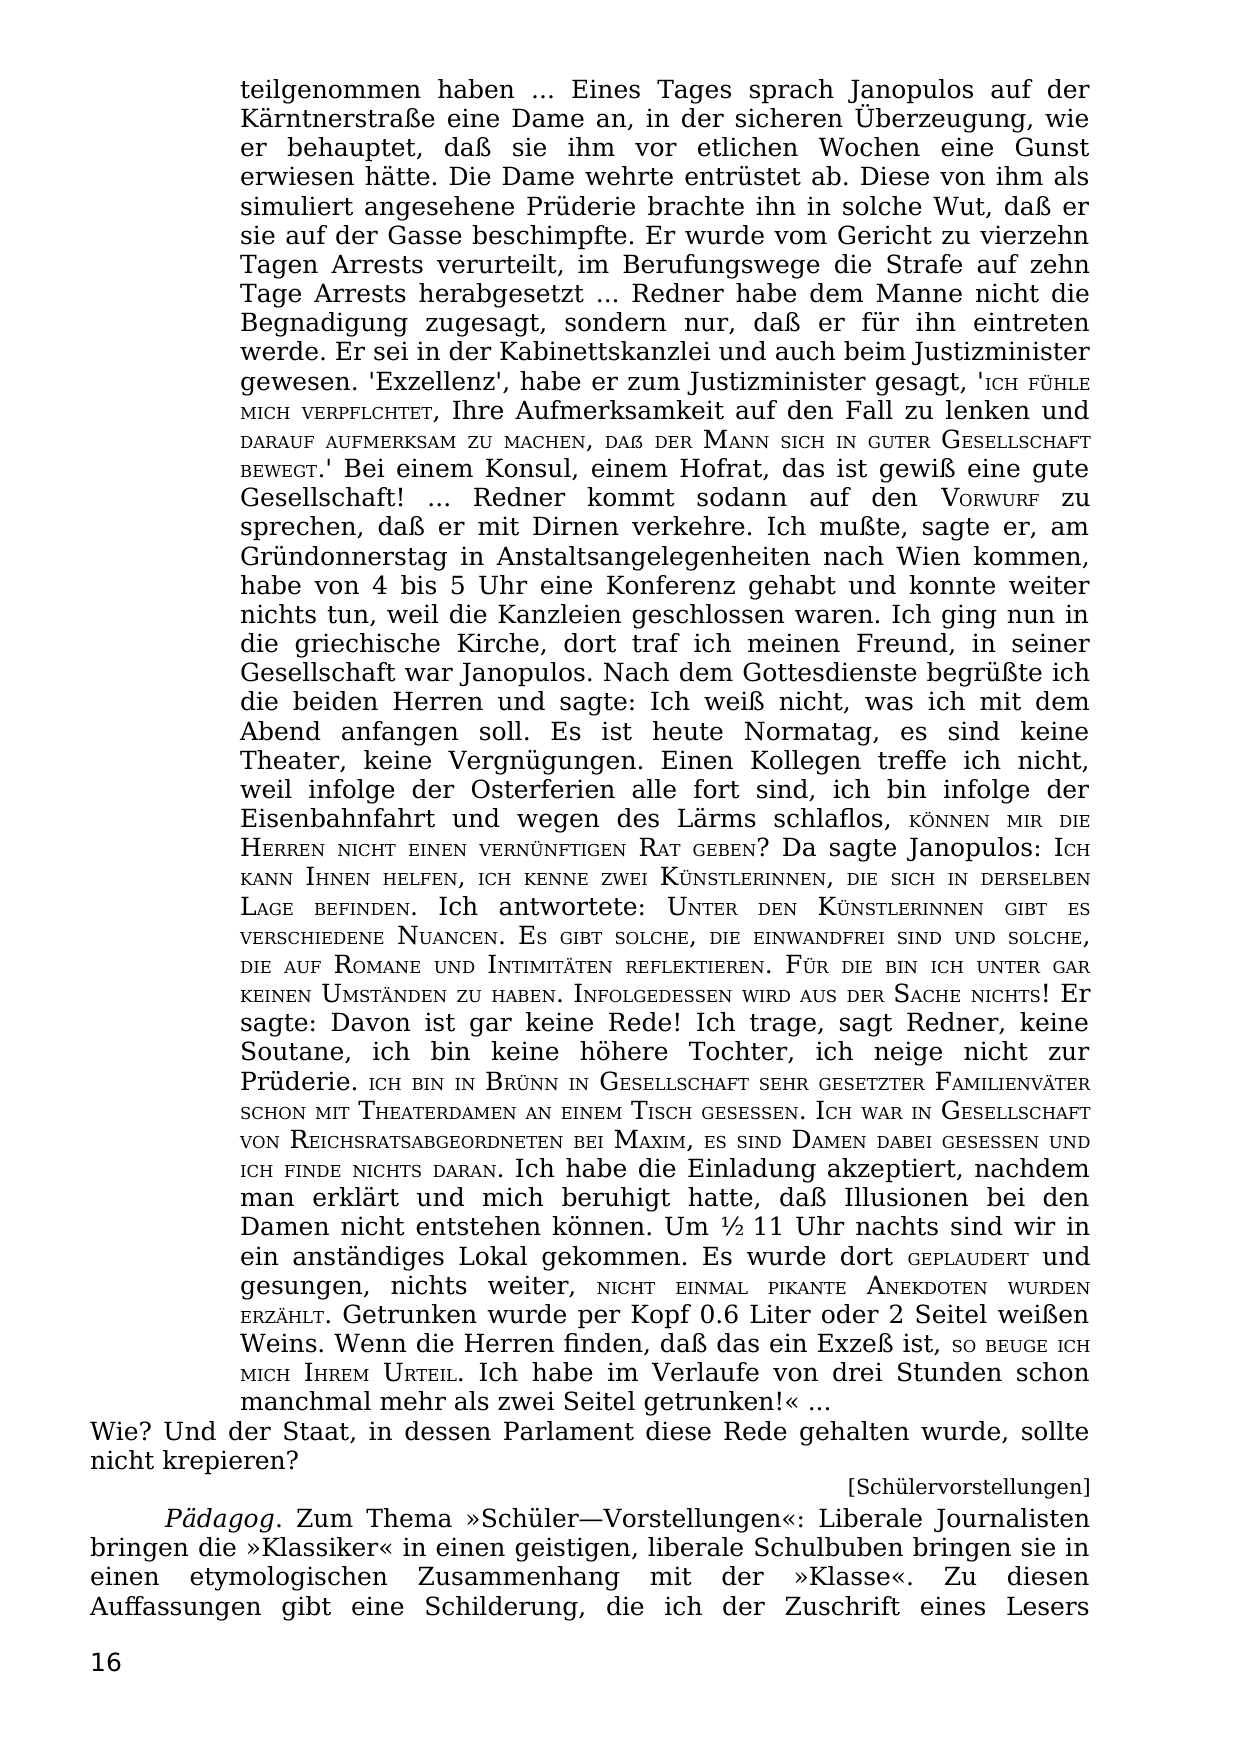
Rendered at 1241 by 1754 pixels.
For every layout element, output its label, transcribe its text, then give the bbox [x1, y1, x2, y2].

text Pädagog. Zum Thema »Schüler—Vorstellungen«: Liberale Journalisten bringen die »Klassiker« in einen geistigen, liberale Schulbuben bringen sie in einen etymologischen Zusammenhang mit der »Klasse«. Zu diesen Auffassungen gibt eine Schilderung, die ich der Zuschrift eines Lesers [90, 1499, 1091, 1621]
text Wie? Und der Staat, in dessen Parlament diese Rede gehalten wurde, sollte nicht krepieren? [90, 1417, 1091, 1475]
text teilgenommen haben ... Eines Tages sprach Janopulos auf der Kärntnerstraße eine Dame an, in der sicheren Überzeugung, wie er behauptet, daß sie ihm vor etlichen Wochen eine Gunst erwiesen hätte. Die Dame wehrte entrüstet ab. Diese von ihm als simuliert angesehene Prüderie brachte ihn in solche Wut, daß er sie auf der Gasse beschimpfte. Er wurde vom Gericht zu vierzehn Tagen Arrests verurteilt, im Berufungswege die Strafe auf zehn Tage Arrests herabgesetzt ... Redner habe dem Manne nicht die Begnadigung zugesagt, sondern nur, daß er für ihn eintreten werde. Er sei in der Kabinettskanzlei und auch beim Justizminister gewesen. 'Exzellenz', habe er zum Justizminister gesagt, 'ich fühle mich verpflchtet, Ihre Aufmerksamkeit auf den Fall zu lenken und darauf aufmerksam zu machen, daß der Mann sich in guter Gesellschaft bewegt.' Bei einem Konsul, einem Hofrat, das ist gewiß eine gute Gesellschaft! ... Redner kommt sodann auf den Vorwurf zu sprechen, daß er mit Dirnen verkehre. Ich mußte, sagte er, am Gründonnerstag in Anstaltsangelegenheiten nach Wien kommen, habe von 4 bis 5 Uhr eine Konferenz gehabt und konnte weiter nichts tun, weil die Kanzleien geschlossen waren. Ich ging nun in die griechische Kirche, dort traf ich meinen Freund, in seiner Gesellschaft war Janopulos. Nach dem Gottesdienste begrüßte ich die beiden Herren und sagte: Ich weiß nicht, was ich mit dem Abend anfangen soll. Es ist heute Normatag, es sind keine Theater, keine Vergnügungen. Einen Kollegen treffe ich nicht, weil infolge der Osterferien alle fort sind, ich bin infolge der Eisenbahnfahrt und wegen des Lärms schlaflos, können mir die Herren nicht einen vernünftigen Rat geben? Da sagte Janopulos: Ich kann Ihnen helfen, ich kenne zwei Künstlerinnen, die sich in derselben Lage befinden. Ich antwortete: Unter den Künstlerinnen gibt es verschiedene Nuancen. Es gibt solche, die einwandfrei sind und solche, die auf Romane und Intimitäten reflektieren. Für die bin ich unter gar keinen Umständen zu haben. Infolgedessen wird aus der Sache nichts! Er sagte: Davon ist gar keine Rede! Ich trage, sagt Redner, keine Soutane, ich bin keine höhere Tochter, ich neige nicht zur Prüderie. ich bin in Brünn in Gesellschaft sehr gesetzter Familienväter schon mit Theaterdamen an einem Tisch gesessen. Ich war in Gesellschaft von Reichsratsabgeordneten bei Maxim, es sind Damen dabei gesessen und ich finde nichts daran. Ich habe die Einladung akzeptiert, nachdem man erklärt und mich beruhigt hatte, daß Illusionen bei den Damen nicht entstehen können. Um ½ 11 Uhr nachts sind wir in ein anständiges Lokal gekommen. Es wurde dort geplaudert und gesungen, nichts weiter, nicht einmal pikante Anekdoten wurden erzählt. Getrunken wurde per Kopf 0.6 Liter oder 2 Seitel weißen Weins. Wenn die Herren finden, daß das ein Exzeß ist, so beuge ich mich Ihrem Urteil. Ich habe im Verlaufe von drei Stunden schon manchmal mehr als zwei Seitel getrunken!« ... [240, 75, 1091, 1417]
text [Schülervorstellungen] [90, 1475, 1091, 1499]
